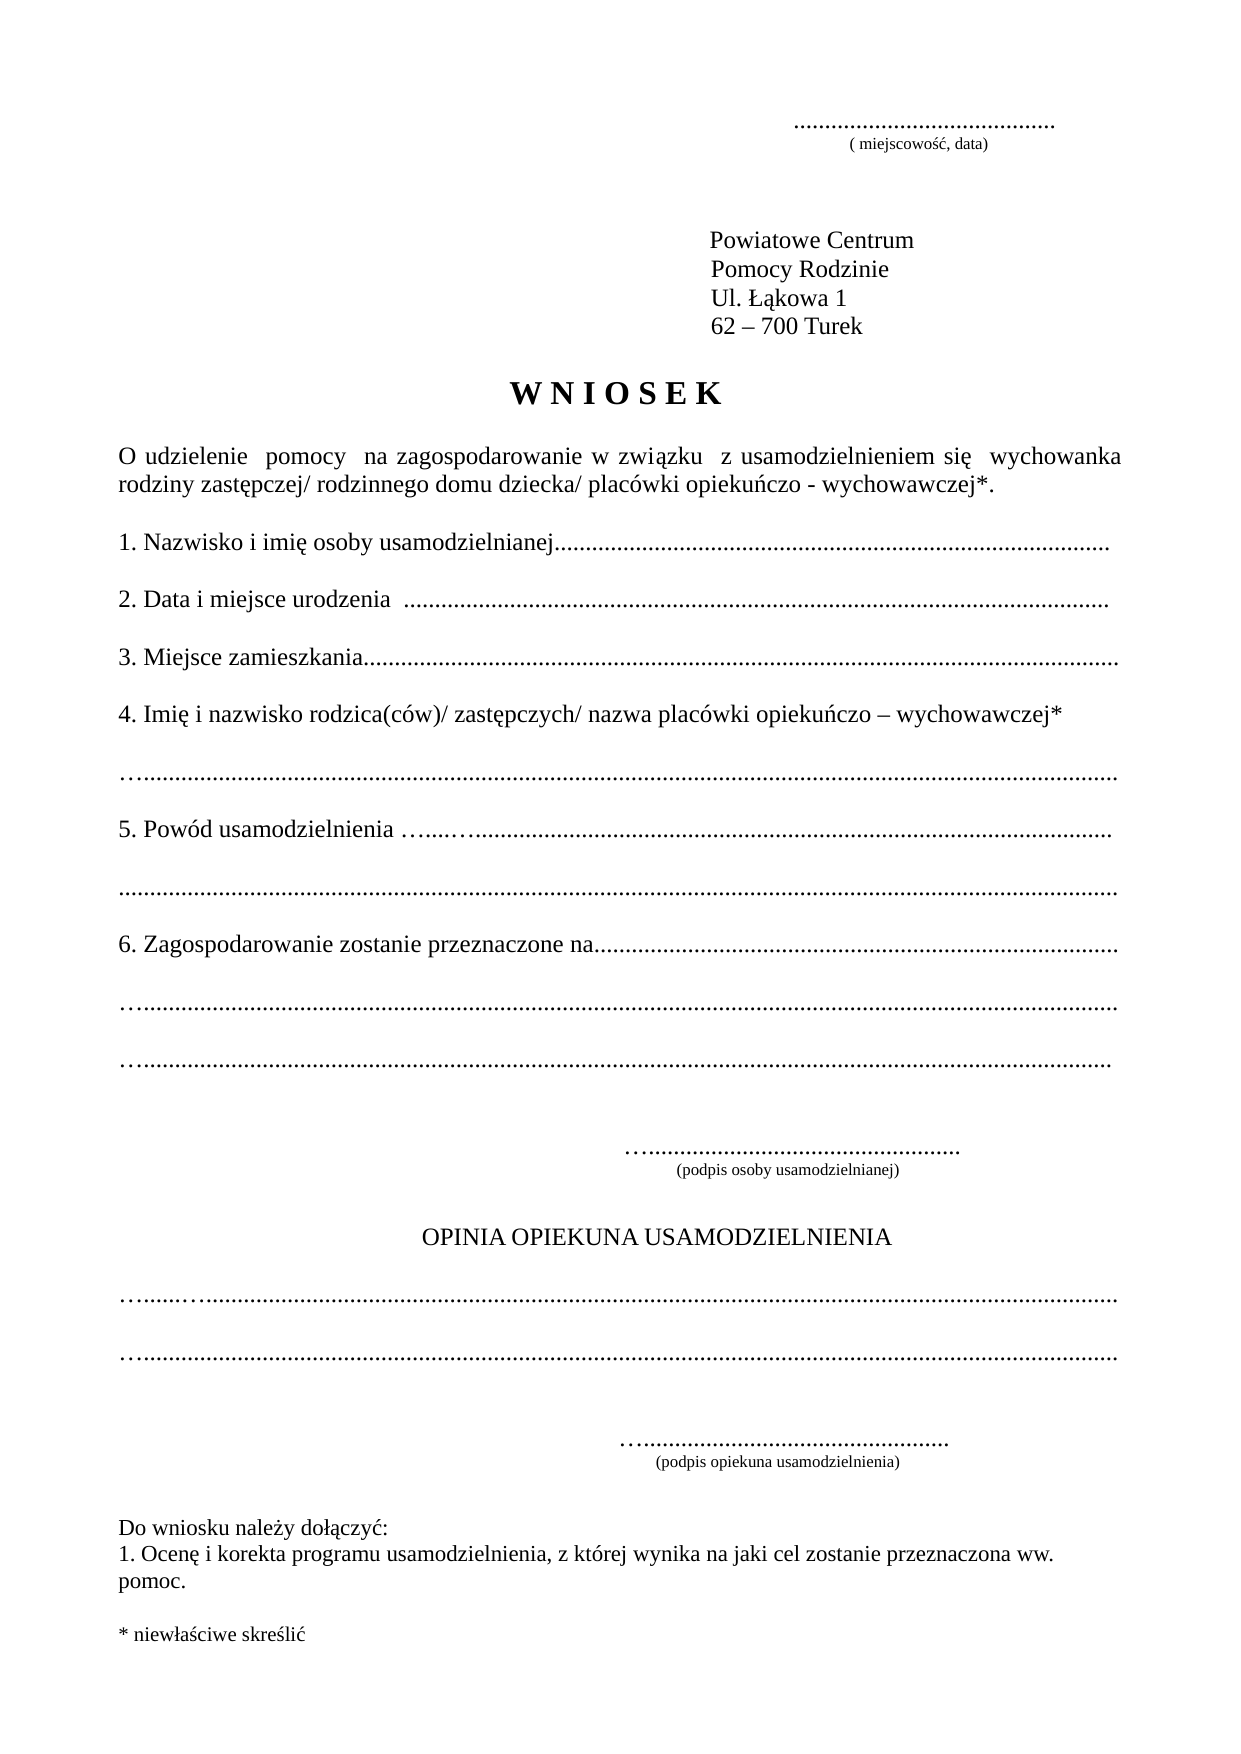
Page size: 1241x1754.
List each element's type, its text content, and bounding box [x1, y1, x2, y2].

text 6. Zagospodarowanie zostanie przeznaczone na.................................................................................... [118, 929, 1122, 958]
text Do wniosku należy dołączyć: [118, 1514, 1122, 1540]
text ................................................................................................................................................................ [118, 872, 1122, 901]
text 3. Miejsce zamieszkania......................................................................................................................... [118, 642, 1122, 671]
text ( miejscowość, data) [561, 134, 1122, 168]
text 62 – 700 Turek [487, 311, 1122, 340]
text W N I O S E K [118, 374, 1122, 412]
text .......................................... [118, 105, 1122, 134]
text 1. Ocenę i korekta programu usamodzielnienia, z której wynika na jaki cel zostanie przeznaczona ww. pomoc. [118, 1540, 1122, 1593]
text 4. Imię i nazwisko rodzica(ców)/ zastępczych/ nazwa placówki opiekuńczo – wychowawczej* [118, 699, 1122, 728]
text …............................................................................................................................................................ [118, 1337, 1122, 1366]
text …................................................. [413, 1423, 1122, 1452]
text (podpis opiekuna usamodzielnienia) [413, 1452, 1122, 1485]
text Ul. Łąkowa 1 [487, 283, 1122, 311]
text Powiatowe Centrum [561, 225, 1122, 254]
text O udzielenie pomocy na zagospodarowanie w związku z usamodzielnieniem się wychowanka rodziny zastępczej/ rodzinnego domu dziecka/ placówki opiekuńczo - wychowawczej*. [118, 441, 1122, 498]
text …............................................................................................................................................................ [118, 987, 1122, 1016]
text …......….................................................................................................................................................. [118, 1279, 1122, 1308]
text 2. Data i miejsce urodzenia ................................................................................................................. [118, 584, 1122, 613]
text 5. Powód usamodzielnienia …....…...................................................................................................... [118, 814, 1122, 843]
text ….................................................. [118, 1131, 1122, 1159]
text * niewłaściwe skreślić [118, 1622, 1122, 1646]
text …............................................................................................................................................................ [118, 757, 1122, 786]
text …........................................................................................................................................................... [118, 1044, 1122, 1073]
text OPINIA OPIEKUNA USAMODZIELNIENIA [118, 1222, 1122, 1251]
text Pomocy Rodzinie [487, 254, 1122, 283]
text 1. Nazwisko i imię osoby usamodzielnianej......................................................................................... [118, 527, 1122, 556]
text (podpis osoby usamodzielnianej) [413, 1159, 1122, 1193]
